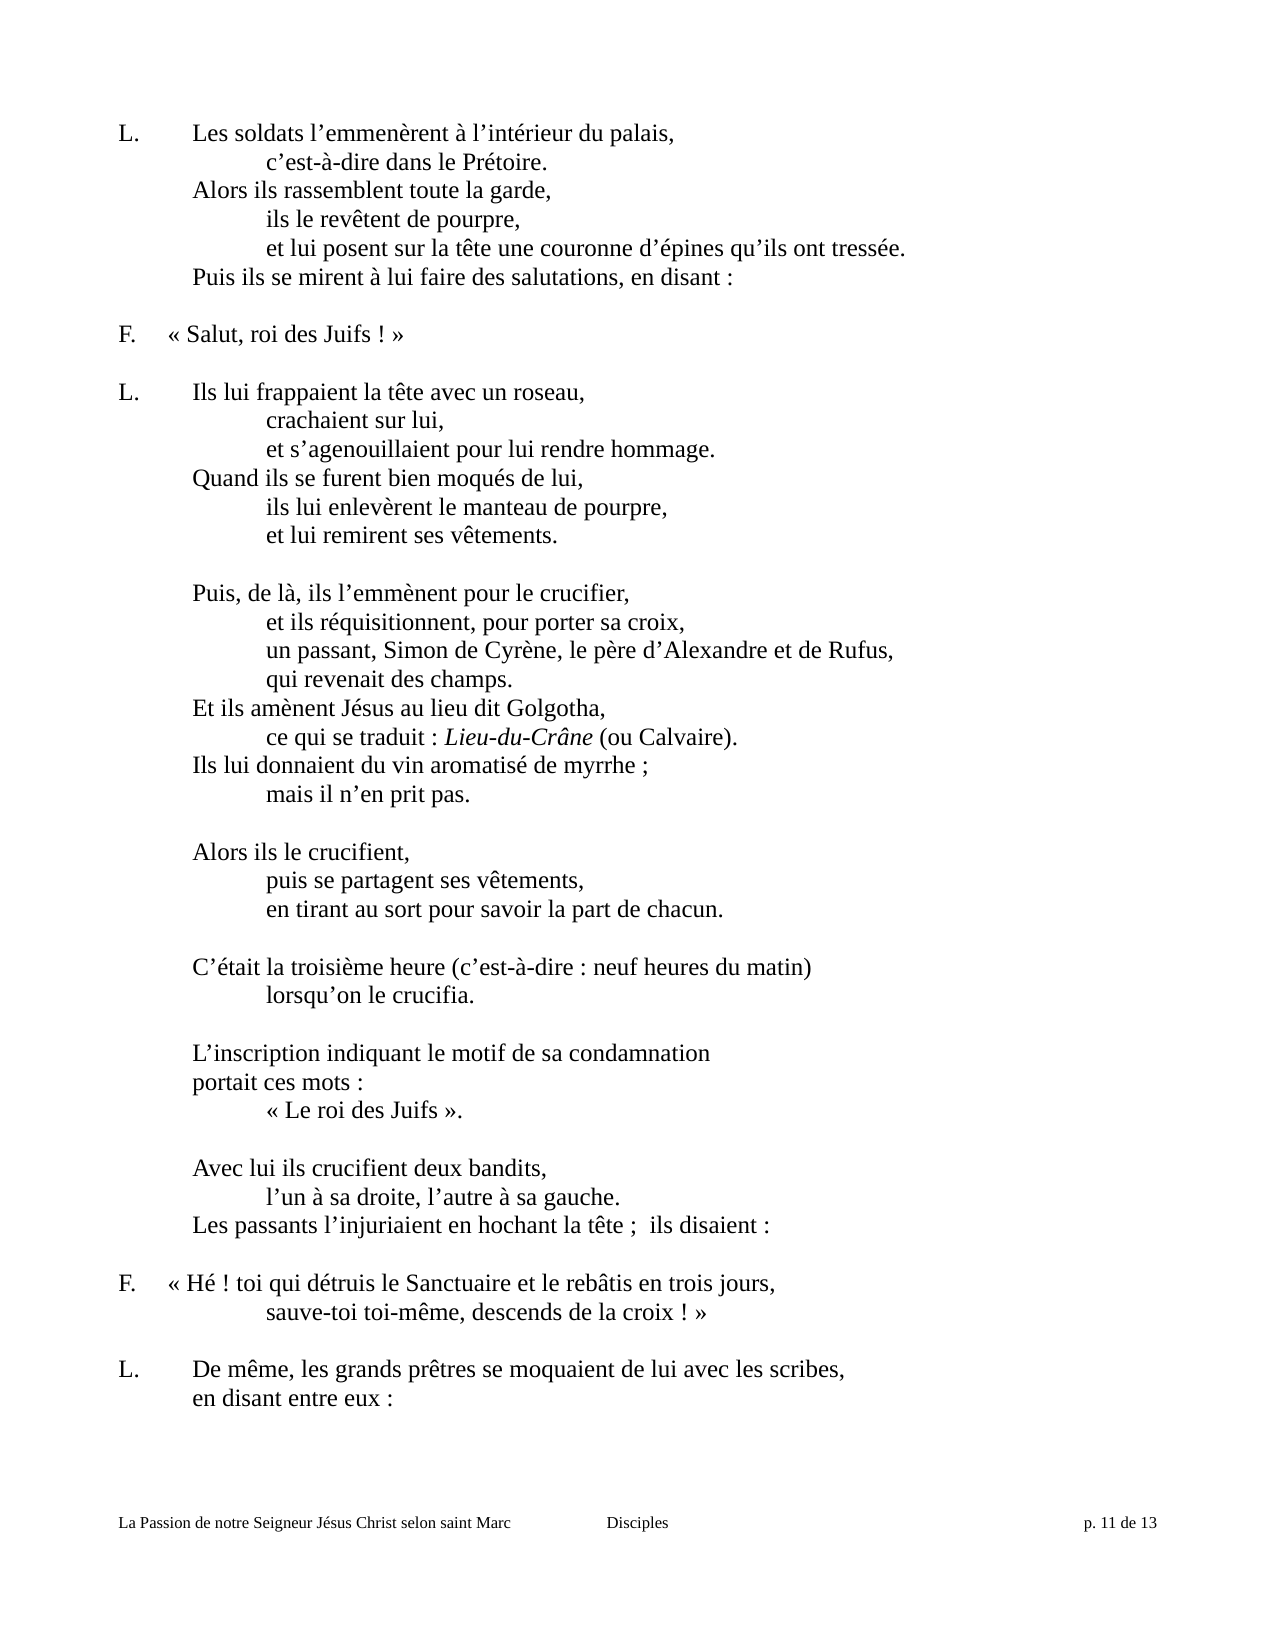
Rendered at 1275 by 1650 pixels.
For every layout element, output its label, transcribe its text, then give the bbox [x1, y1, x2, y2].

text lorsqu’on le crucifia. [118, 981, 1157, 1009]
text ils lui enlevèrent le manteau de pourpre, [118, 492, 1157, 521]
text ils le revêtent de pourpre, [118, 204, 1157, 233]
text et ils réquisitionnent, pour porter sa croix, [118, 607, 1157, 636]
text l’un à sa droite, l’autre à sa gauche. [118, 1182, 1157, 1211]
text portait ces mots : [118, 1067, 1157, 1096]
text sauve-toi toi-même, descends de la croix ! » [118, 1297, 1157, 1326]
text F. « Salut, roi des Juifs ! » [118, 319, 1157, 348]
text Puis, de là, ils l’emmènent pour le crucifier, [118, 578, 1157, 607]
text Quand ils se furent bien moqués de lui, [118, 463, 1157, 492]
text C’était la troisième heure (c’est-à-dire : neuf heures du matin) [118, 952, 1157, 981]
text L. Ils lui frappaient la tête avec un roseau, [118, 377, 1157, 406]
text en disant entre eux : [118, 1383, 1157, 1412]
text Alors ils le crucifient, [118, 837, 1157, 866]
text L. Les soldats l’emmenèrent à l’intérieur du palais, [118, 118, 1157, 147]
text qui revenait des champs. [118, 664, 1157, 693]
text Puis ils se mirent à lui faire des salutations, en disant : [118, 262, 1157, 291]
text et lui remirent ses vêtements. [118, 521, 1157, 549]
text L. De même, les grands prêtres se moquaient de lui avec les scribes, [118, 1354, 1157, 1383]
text mais il n’en prit pas. [118, 779, 1157, 808]
text Ils lui donnaient du vin aromatisé de myrrhe ; [118, 751, 1157, 779]
text L’inscription indiquant le motif de sa condamnation [118, 1038, 1157, 1067]
text Avec lui ils crucifient deux bandits, [118, 1153, 1157, 1182]
text crachaient sur lui, [118, 406, 1157, 434]
text Alors ils rassemblent toute la garde, [118, 176, 1157, 204]
text puis se partagent ses vêtements, [118, 866, 1157, 894]
text un passant, Simon de Cyrène, le père d’Alexandre et de Rufus, [118, 636, 1157, 664]
text Et ils amènent Jésus au lieu dit Golgotha, [118, 693, 1157, 722]
text en tirant au sort pour savoir la part de chacun. [118, 894, 1157, 923]
text et s’agenouillaient pour lui rendre hommage. [118, 434, 1157, 463]
text Les passants l’injuriaient en hochant la tête ; ils disaient : [118, 1211, 1157, 1239]
text c’est-à-dire dans le Prétoire. [118, 147, 1157, 176]
text et lui posent sur la tête une couronne d’épines qu’ils ont tressée. [118, 233, 1157, 262]
text F. « Hé ! toi qui détruis le Sanctuaire et le rebâtis en trois jours, [118, 1268, 1157, 1297]
text « Le roi des Juifs ». [118, 1096, 1157, 1124]
text ce qui se traduit : Lieu-du-Crâne (ou Calvaire). [118, 722, 1157, 751]
